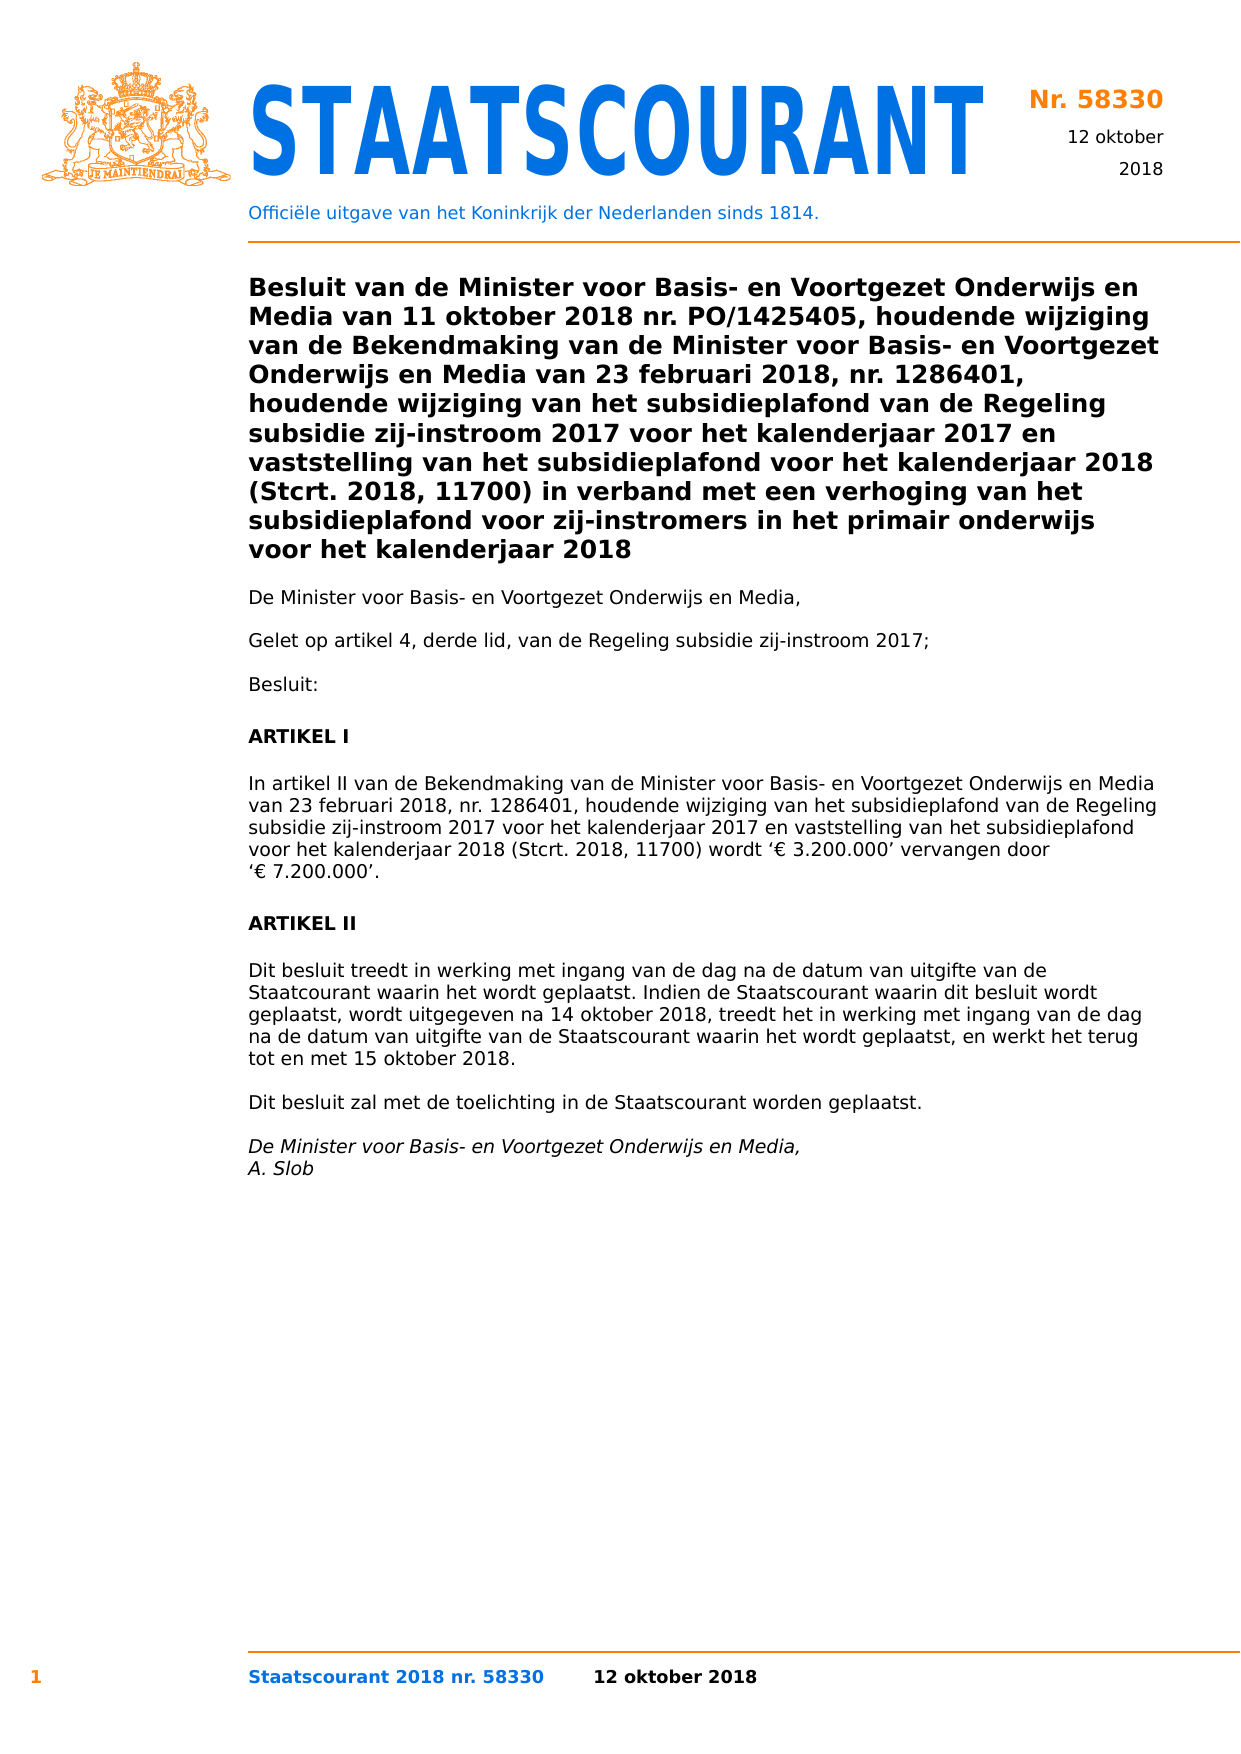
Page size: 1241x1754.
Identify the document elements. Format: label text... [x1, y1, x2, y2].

subtitle ARTIKEL I [248, 726, 1163, 748]
text Dit besluit zal met de toelichting in de Staatscourant worden geplaatst. [248, 1092, 1163, 1114]
text Dit besluit treedt in werking met ingang van de dag na de datum van uitgifte van de Staatcourant waarin het wordt geplaatst. Indien de Staatscourant waarin dit besluit wordt geplaatst, wordt uitgegeven na 14 oktober 2018, treedt het in werking met ingang van de dag na de datum van uitgifte van de Staatscourant waarin het wordt geplaatst, en werkt het terug tot en met 15 oktober 2018. [248, 960, 1163, 1070]
table_header [25, 62, 248, 241]
table_header Nr. 58330 [998, 62, 1240, 121]
picture [41, 62, 231, 186]
table_cell Officiële uitgave van het Koninkrijk der Nederlanden sinds 1814. [248, 203, 1240, 241]
subtitle ARTIKEL II [248, 913, 1163, 935]
text Gelet op artikel 4, derde lid, van de Regeling subsidie zij-instroom 2017; [248, 630, 1163, 652]
table_cell 12 oktober [998, 121, 1240, 153]
text Besluit: [248, 674, 1163, 696]
text In artikel II van de Bekendmaking van de Minister voor Basis- en Voortgezet Onderwijs en Media van 23 februari 2018, nr. 1286401, houdende wijziging van het subsidieplafond van de Regeling subsidie zij-instroom 2017 voor het kalenderjaar 2017 en vaststelling van het subsidieplafond voor het kalenderjaar 2018 (Stcrt. 2018, 11700) wordt ‘€ 3.200.000’ vervangen door ‘€ 7.200.000’. [248, 773, 1163, 883]
table_cell 2018 [998, 153, 1240, 203]
text De Minister voor Basis- en Voortgezet Onderwijs en Media, A. Slob [248, 1136, 1163, 1180]
subtitle Besluit van de Minister voor Basis- en Voortgezet Onderwijs en Media van 11 oktober 2018 nr. PO/1425405, houdende wijziging van de Bekendmaking van de Minister voor Basis- en Voortgezet Onderwijs en Media van 23 februari 2018, nr. 1286401, houdende wijziging van het subsidieplafond van de Regeling subsidie zij-instroom 2017 voor het kalenderjaar 2017 en vaststelling van het subsidieplafond voor het kalenderjaar 2018 (Stcrt. 2018, 11700) in verband met een verhoging van het subsidieplafond voor zij-instromers in het primair onderwijs voor het kalenderjaar 2018 [248, 273, 1163, 565]
table_header STAATSCOURANT [248, 62, 998, 203]
text De Minister voor Basis- en Voortgezet Onderwijs en Media, [248, 587, 1163, 608]
